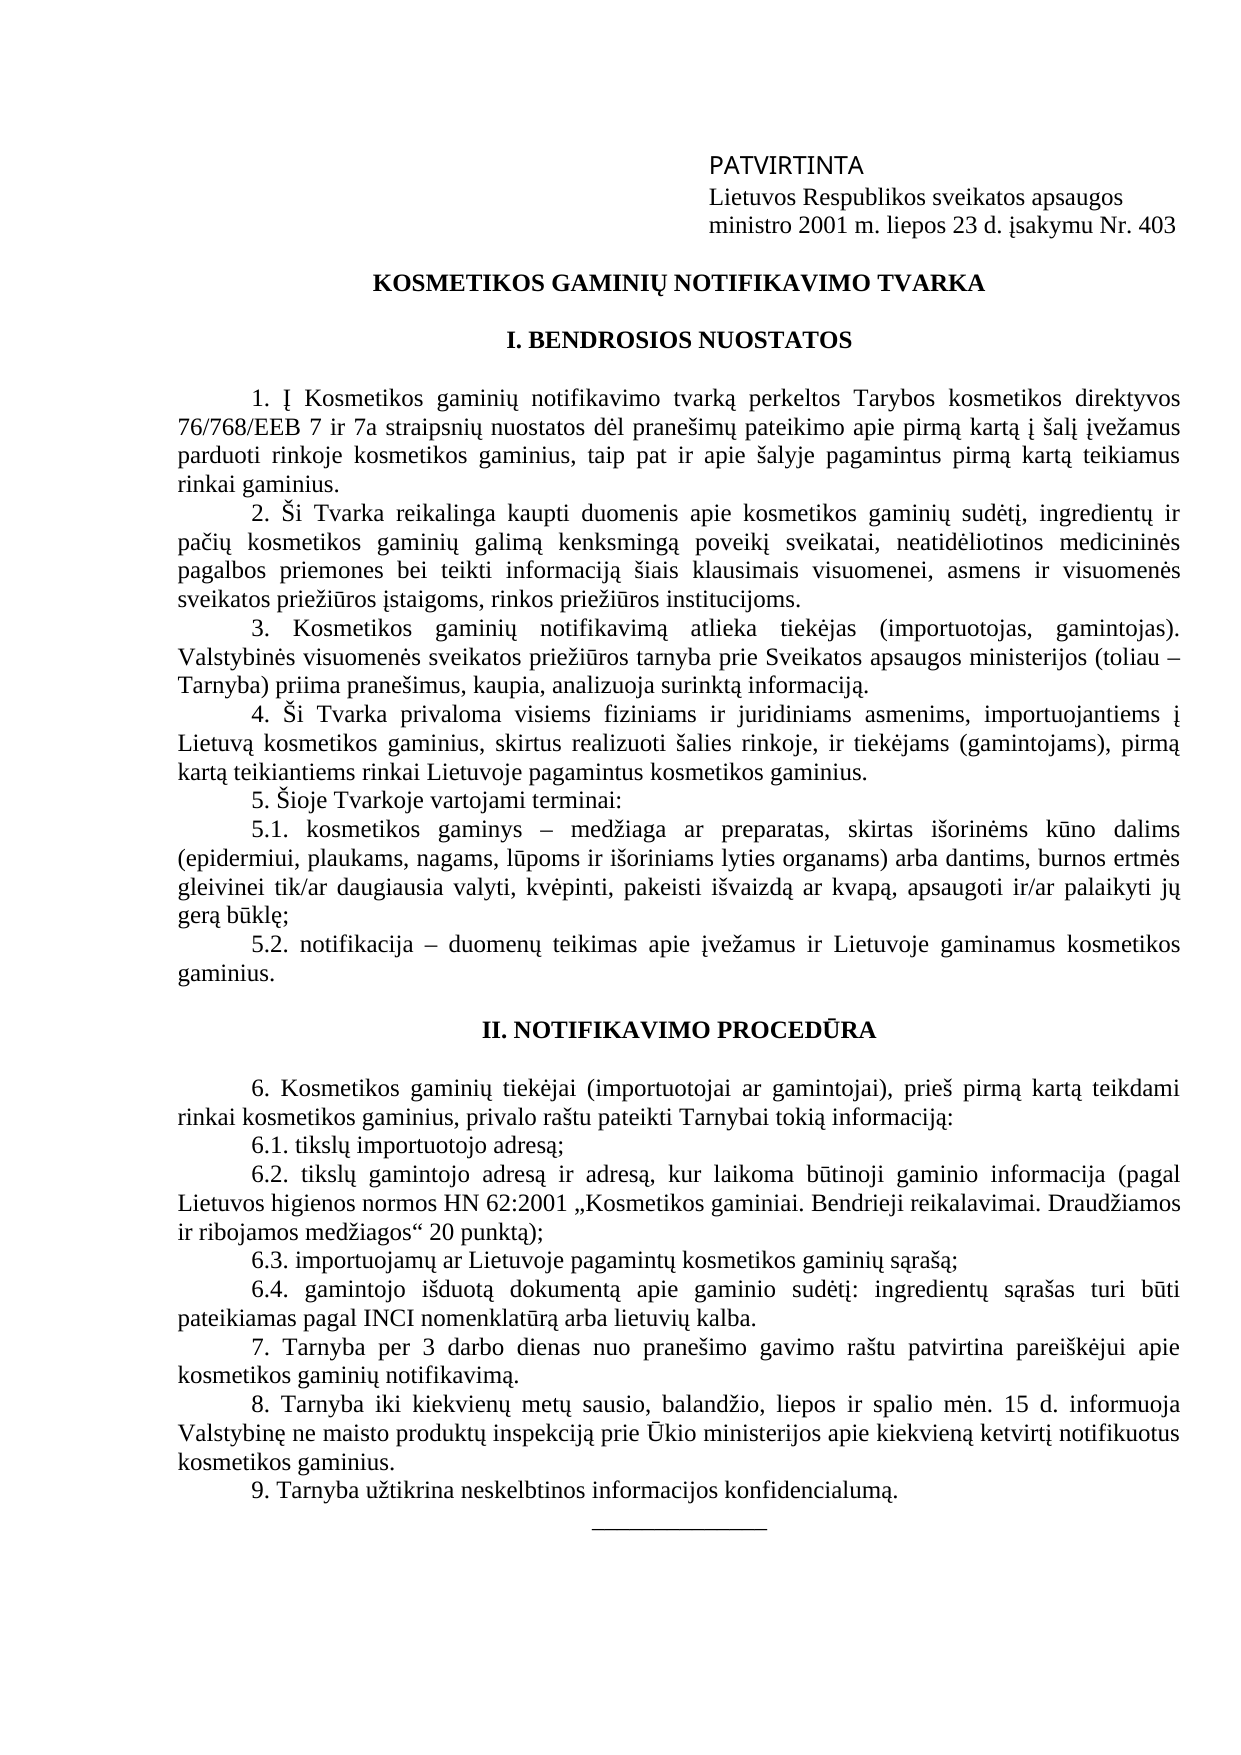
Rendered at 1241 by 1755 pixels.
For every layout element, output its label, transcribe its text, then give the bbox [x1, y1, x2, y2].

text 4. Ši Tvarka privaloma visiems fiziniams ir juridiniams asmenims, importuojantiems į Lietuvą kosmetikos gaminius, skirtus realizuoti šalies rinkoje, ir tiekėjams (gamintojams), pirmą kartą teikiantiems rinkai Lietuvoje pagamintus kosmetikos gaminius. [177, 699, 1181, 785]
text 7. Tarnyba per 3 darbo dienas nuo pranešimo gavimo raštu patvirtina pareiškėjui apie kosmetikos gaminių notifikavimą. [177, 1332, 1181, 1389]
text Lietuvos Respublikos sveikatos apsaugos ministro 2001 m. liepos 23 d. įsakymu Nr. 403 [709, 182, 1181, 239]
text 6.1. tikslų importuotojo adresą; [177, 1130, 1181, 1159]
text 8. Tarnyba iki kiekvienų metų sausio, balandžio, liepos ir spalio mėn. 15 d. informuoja Valstybinę ne maisto produktų inspekciją prie Ūkio ministerijos apie kiekvieną ketvirtį notifikuotus kosmetikos gaminius. [177, 1389, 1181, 1475]
text PATVIRTINTA [177, 148, 1181, 182]
text II. NOTIFIKAVIMO PROCEDŪRA [177, 1015, 1181, 1044]
text I. BENDROSIOS NUOSTATOS [177, 325, 1181, 354]
text 1. Į Kosmetikos gaminių notifikavimo tvarką perkeltos Tarybos kosmetikos direktyvos 76/768/EEB 7 ir 7a straipsnių nuostatos dėl pranešimų pateikimo apie pirmą kartą į šalį įvežamus parduoti rinkoje kosmetikos gaminius, taip pat ir apie šalyje pagamintus pirmą kartą teikiamus rinkai gaminius. [177, 383, 1181, 498]
text 5.2. notifikacija – duomenų teikimas apie įvežamus ir Lietuvoje gaminamus kosmetikos gaminius. [177, 929, 1181, 987]
text KOSMETIKOS GAMINIŲ NOTIFIKAVIMO TVARKA [177, 268, 1181, 297]
text 3. Kosmetikos gaminių notifikavimą atlieka tiekėjas (importuotojas, gamintojas). Valstybinės visuomenės sveikatos priežiūros tarnyba prie Sveikatos apsaugos ministerijos (toliau – Tarnyba) priima pranešimus, kaupia, analizuoja surinktą informaciją. [177, 613, 1181, 699]
text 6. Kosmetikos gaminių tiekėjai (importuotojai ar gamintojai), prieš pirmą kartą teikdami rinkai kosmetikos gaminius, privalo raštu pateikti Tarnybai tokią informaciją: [177, 1073, 1181, 1130]
text 5. Šioje Tvarkoje vartojami terminai: [177, 785, 1181, 814]
text 9. Tarnyba užtikrina neskelbtinos informacijos konfidencialumą. [177, 1475, 1181, 1504]
text 6.3. importuojamų ar Lietuvoje pagamintų kosmetikos gaminių sąrašą; [177, 1245, 1181, 1274]
text 5.1. kosmetikos gaminys – medžiaga ar preparatas, skirtas išorinėms kūno dalims (epidermiui, plaukams, nagams, lūpoms ir išoriniams lyties organams) arba dantims, burnos ertmės gleivinei tik/ar daugiausia valyti, kvėpinti, pakeisti išvaizdą ar kvapą, apsaugoti ir/ar palaikyti jų gerą būklę; [177, 814, 1181, 929]
text 6.4. gamintojo išduotą dokumentą apie gaminio sudėtį: ingredientų sąrašas turi būti pateikiamas pagal INCI nomenklatūrą arba lietuvių kalba. [177, 1274, 1181, 1332]
text ______________ [177, 1504, 1181, 1533]
text 6.2. tikslų gamintojo adresą ir adresą, kur laikoma būtinoji gaminio informacija (pagal Lietuvos higienos normos HN 62:2001 „Kosmetikos gaminiai. Bendrieji reikalavimai. Draudžiamos ir ribojamos medžiagos“ 20 punktą); [177, 1159, 1181, 1245]
text 2. Ši Tvarka reikalinga kaupti duomenis apie kosmetikos gaminių sudėtį, ingredientų ir pačių kosmetikos gaminių galimą kenksmingą poveikį sveikatai, neatidėliotinos medicininės pagalbos priemones bei teikti informaciją šiais klausimais visuomenei, asmens ir visuomenės sveikatos priežiūros įstaigoms, rinkos priežiūros institucijoms. [177, 498, 1181, 613]
